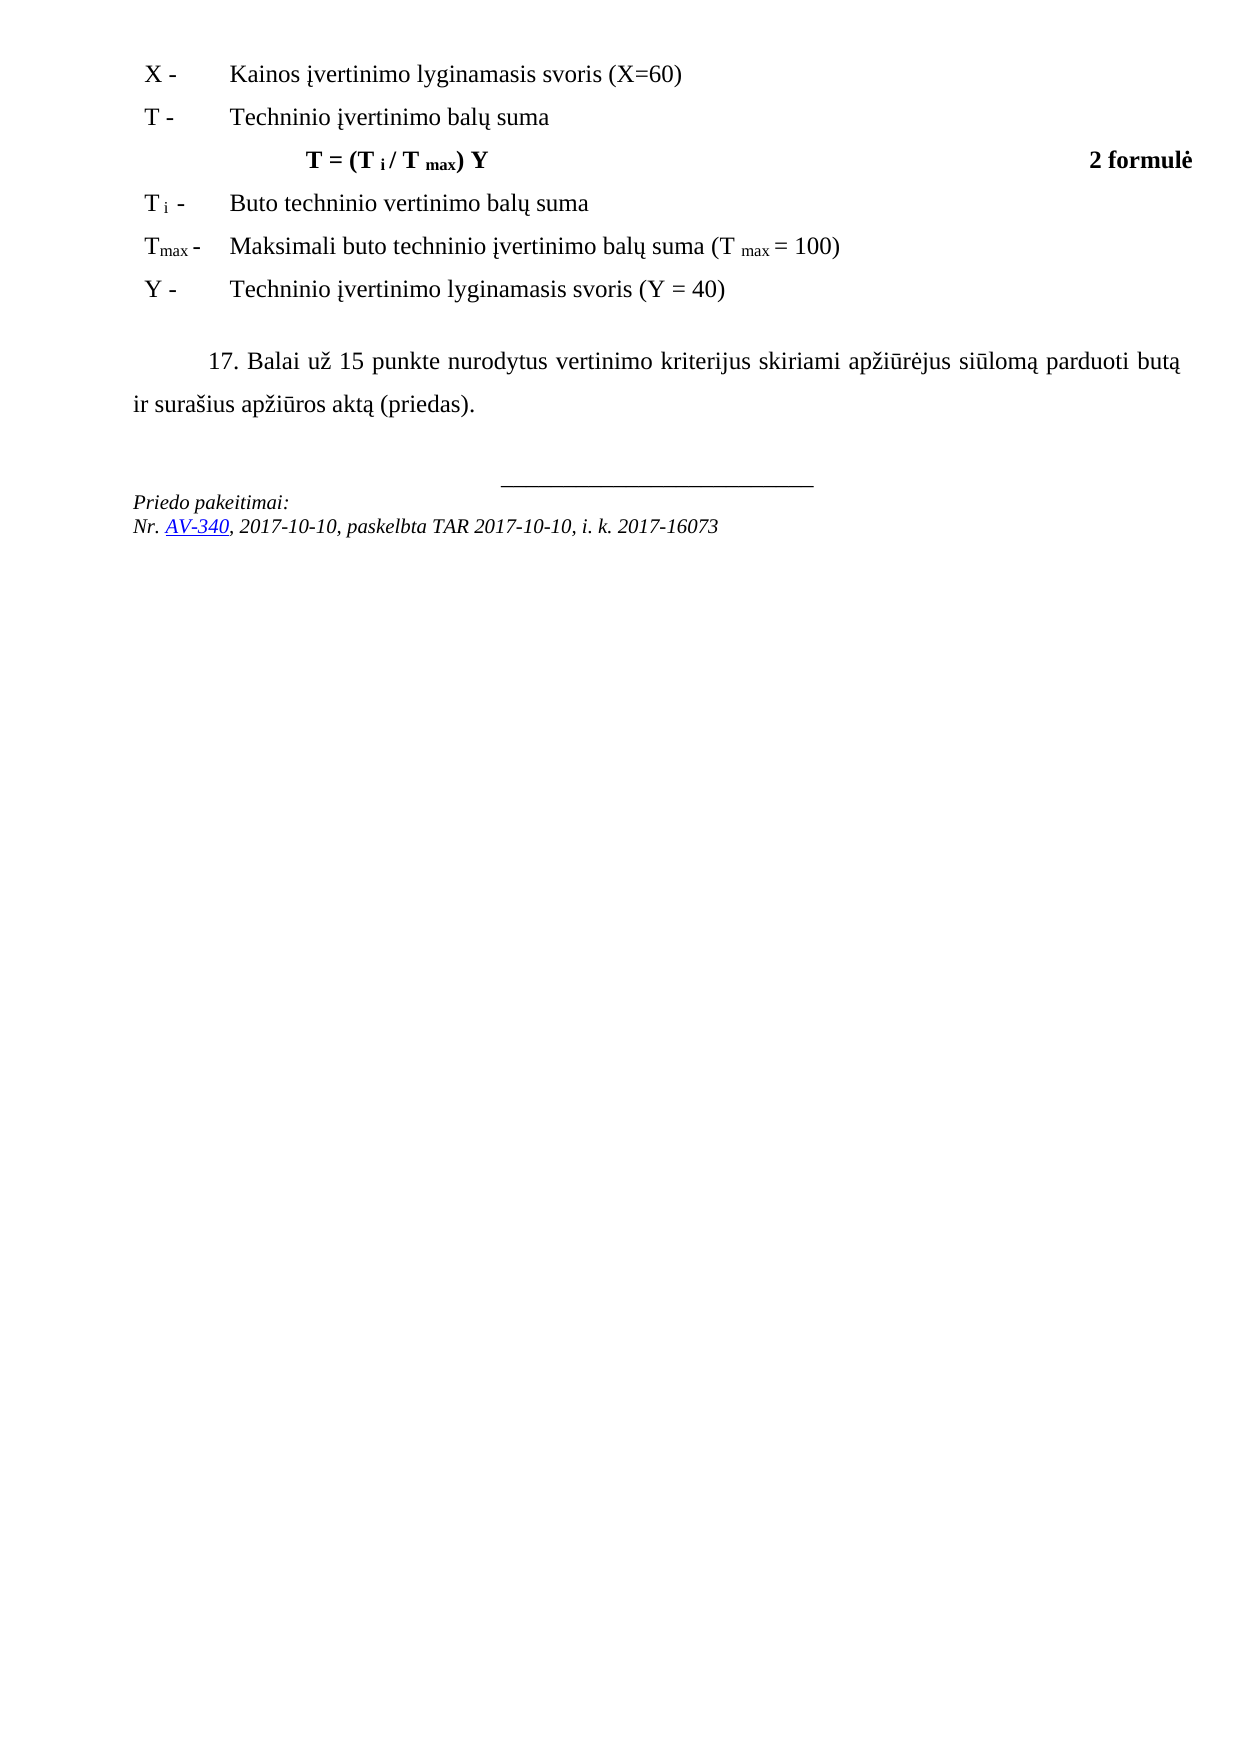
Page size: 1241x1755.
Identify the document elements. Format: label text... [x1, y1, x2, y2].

table_cell T - [133, 102, 218, 145]
text Priedo pakeitimai: [133, 490, 1181, 514]
table_cell Techninio įvertinimo balų suma [218, 102, 1204, 145]
text 17. Balai už 15 punkte nurodytus vertinimo kriterijus skiriami apžiūrėjus siūlomą parduoti butą ir surašius apžiūros aktą (priedas). [133, 346, 1181, 418]
text Nr. AV-340, 2017-10-10, paskelbta TAR 2017-10-10, i. k. 2017-16073 [133, 514, 1181, 538]
table_cell 2 formulė [661, 145, 1204, 188]
table_cell Maksimali buto techninio įvertinimo balų suma (T max = 100) [218, 231, 1204, 274]
table_cell T i - [133, 188, 218, 231]
table_cell Buto techninio vertinimo balų suma [218, 188, 1204, 231]
table_cell X - [133, 59, 218, 102]
table_cell T = (T i / T max) Y [133, 145, 661, 188]
table_cell Y - [133, 274, 218, 317]
table_cell Techninio įvertinimo lyginamasis svoris (Y = 40) [218, 274, 1204, 317]
text _________________________ [133, 461, 1181, 490]
table_cell Tmax - [133, 231, 218, 274]
table_cell Kainos įvertinimo lyginamasis svoris (X=60) [218, 59, 1204, 102]
